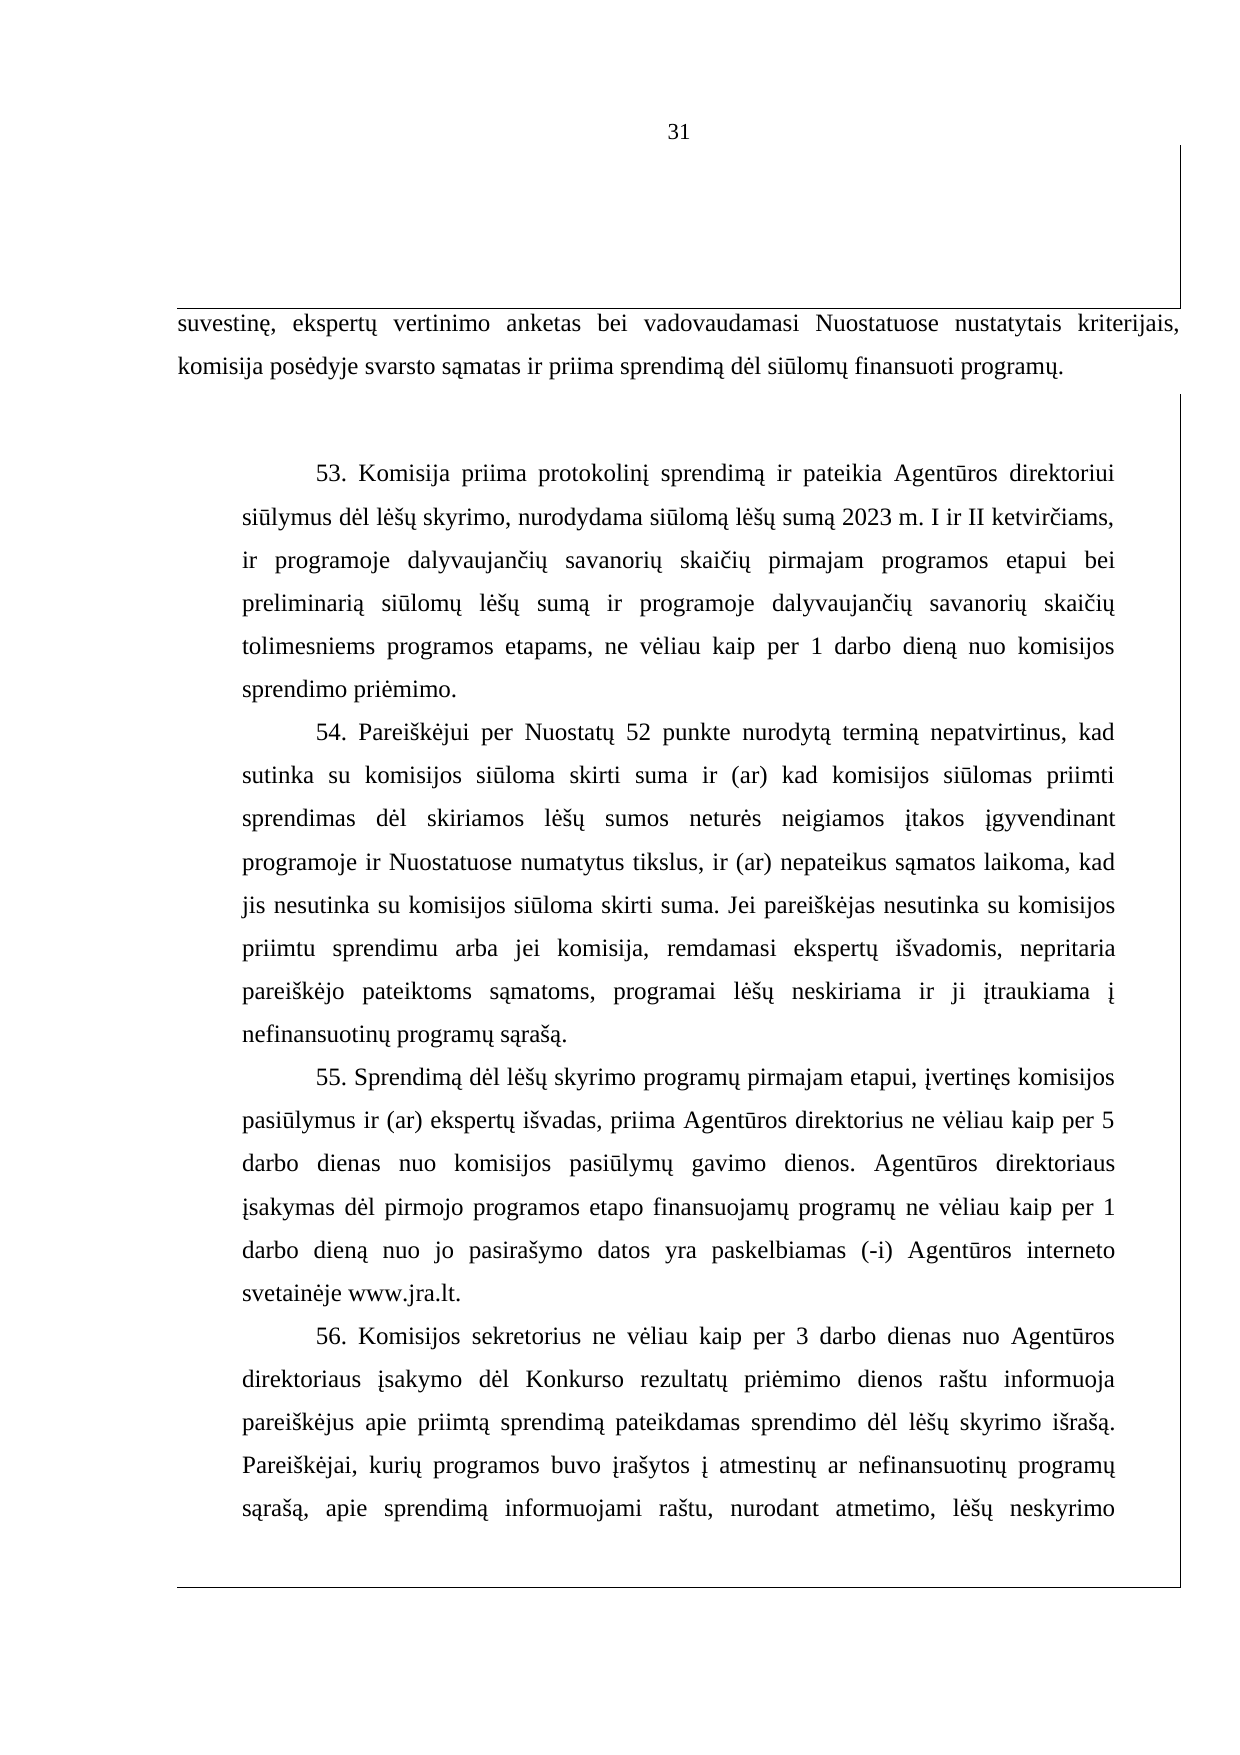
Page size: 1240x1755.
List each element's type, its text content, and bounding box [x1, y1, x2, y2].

text 54. Pareiškėjui per Nuostatų 52 punkte nurodytą terminą nepatvirtinus, kad sutinka su komisijos siūloma skirti suma ir (ar) kad komisijos siūlomas priimti sprendimas dėl skiriamos lėšų sumos neturės neigiamos įtakos įgyvendinant programoje ir Nuostatuose numatytus tikslus, ir (ar) nepateikus sąmatos laikoma, kad jis nesutinka su komisijos siūloma skirti suma. Jei pareiškėjas nesutinka su komisijos priimtu sprendimu arba jei komisija, remdamasi ekspertų išvadomis, nepritaria pareiškėjo pateiktoms sąmatoms, programai lėšų neskiriama ir ji įtraukiama į nefinansuotinų programų sąrašą. [177, 653, 1181, 998]
text 56. Komisijos sekretorius ne vėliau kaip per 3 darbo dienas nuo Agentūros direktoriaus įsakymo dėl Konkurso rezultatų priėmimo dienos raštu informuoja pareiškėjus apie priimtą sprendimą pateikdamas sprendimo dėl lėšų skyrimo išrašą. Pareiškėjai, kurių programos buvo įrašytos į atmestinų ar nefinansuotinų programų sąrašą, apie sprendimą informuojami raštu, nurodant atmetimo, lėšų neskyrimo priežastis. [177, 1256, 1181, 1587]
text 53. Komisija priima protokolinį sprendimą ir pateikia Agentūros direktoriui siūlymus dėl lėšų skyrimo, nurodydama siūlomą lėšų sumą 2023 m. I ir II ketvirčiams, ir programoje dalyvaujančių savanorių skaičių pirmajam programos etapui bei preliminarią siūlomų lėšų sumą ir programoje dalyvaujančių savanorių skaičių tolimesniems programos etapams, ne vėliau kaip per 1 darbo dieną nuo komisijos sprendimo priėmimo. [177, 394, 1180, 653]
text 55. Sprendimą dėl lėšų skyrimo programų pirmajam etapui, įvertinęs komisijos pasiūlymus ir (ar) ekspertų išvadas, priima Agentūros direktorius ne vėliau kaip per 5 darbo dienas nuo komisijos pasiūlymų gavimo dienos. Agentūros direktoriaus įsakymas dėl pirmojo programos etapo finansuojamų programų ne vėliau kaip per 1 darbo dieną nuo jo pasirašymo datos yra paskelbiamas (-i) Agentūros interneto svetainėje www.jra.lt. [177, 998, 1181, 1256]
text suvestinę, ekspertų vertinimo anketas bei vadovaudamasi Nuostatuose nustatytais kriterijais, komisija posėdyje svarsto sąmatas ir priima sprendimą dėl siūlomų finansuoti programų. [177, 308, 1181, 379]
